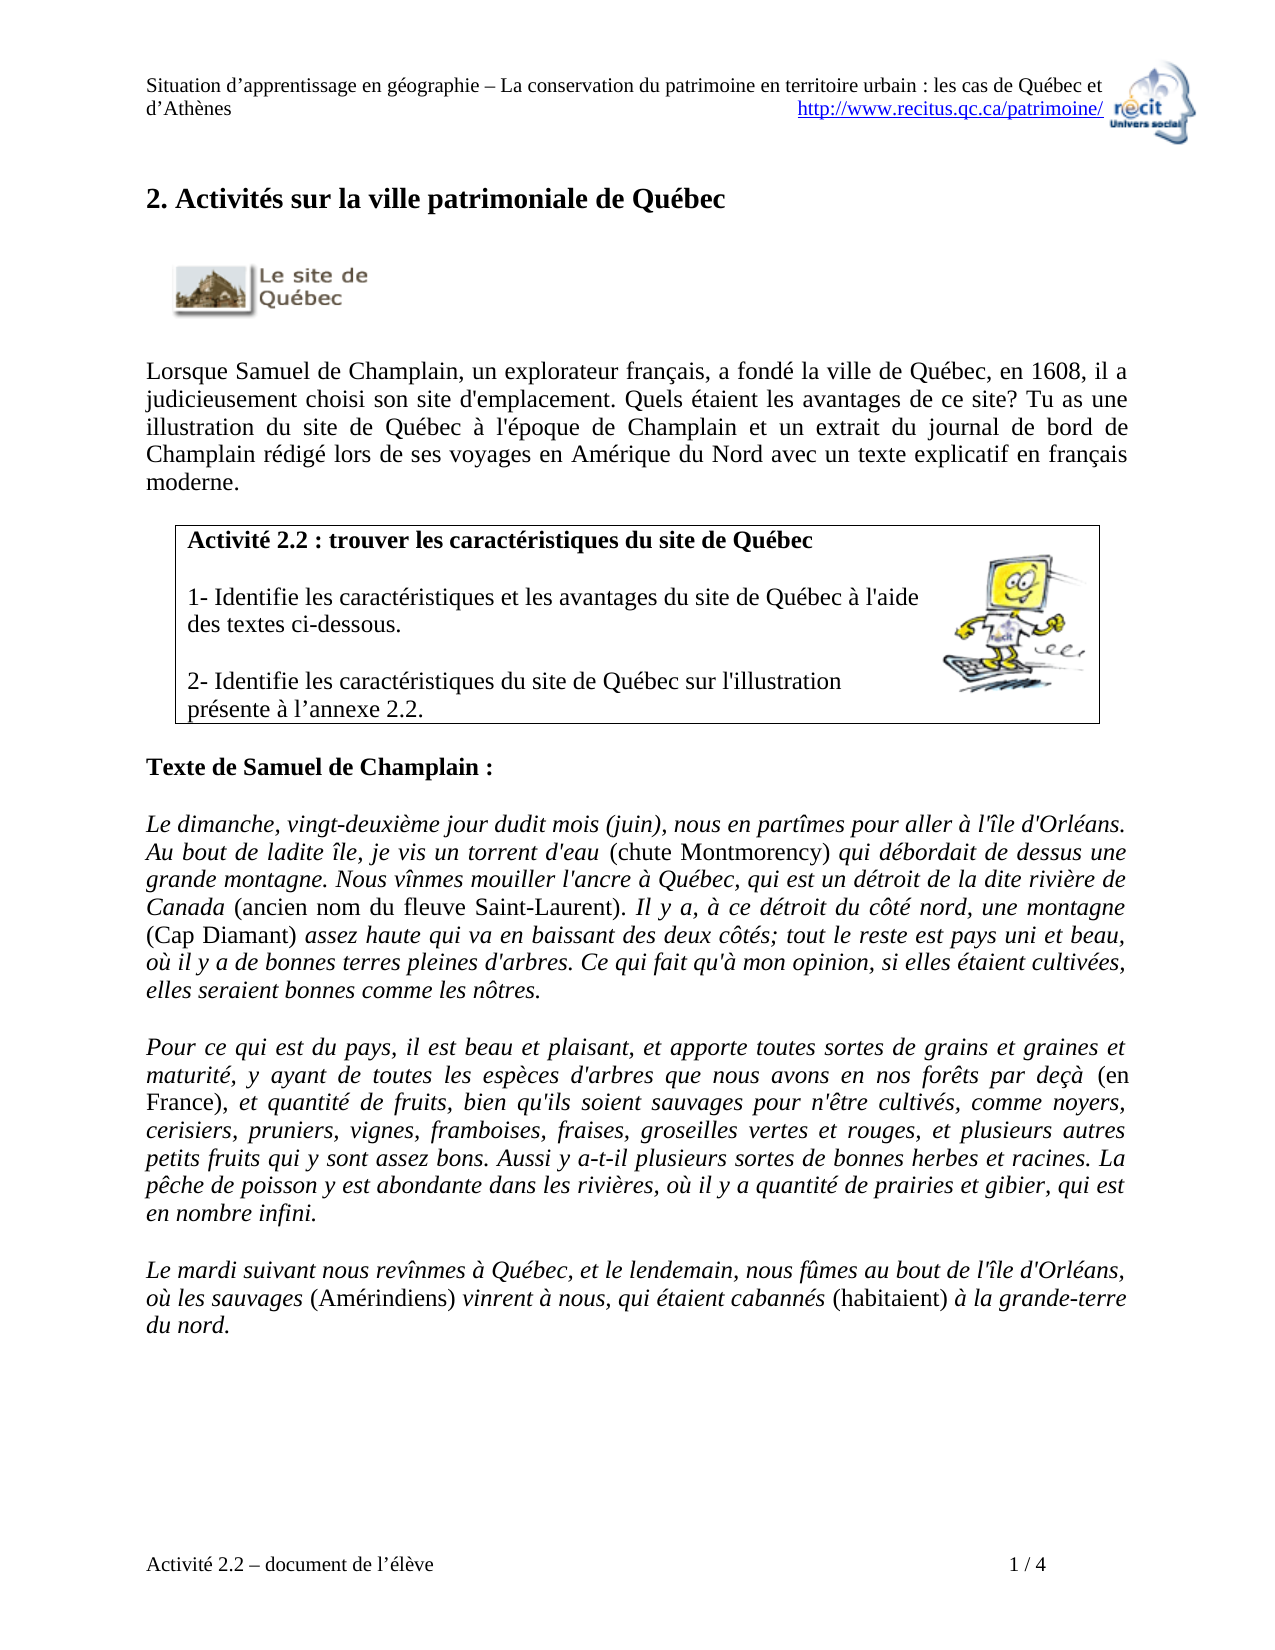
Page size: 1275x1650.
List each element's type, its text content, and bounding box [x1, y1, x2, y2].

table_header Activité 2.2 : trouver les caractéristiques du site de Québec 1- Identifie les caractéristiques et les avantages du site de Québec à l'aide des textes ci-dessous. 2- Identifie les caractéristiques du site de Québec sur l'illustration présente à l’annexe 2.2. [176, 526, 1099, 723]
text Pour ce qui est du pays, il est beau et plaisant, et apporte toutes sortes de grains et graines et maturité, y ayant de toutes les espèces d'arbres que nous avons en nos forêts par deçà (en France), et quantité de fruits, bien qu'ils soient sauvages pour n'être cultivés, comme noyers, cerisiers, pruniers, vignes, framboises, fraises, groseilles vertes et rouges, et plusieurs autres petits fruits qui y sont assez bons. Aussi y a-t-il plusieurs sortes de bonnes herbes et racines. La pêche de poisson y est abondante dans les rivières, où il y a quantité de prairies et gibier, qui est en nombre infini. [146, 1033, 1129, 1227]
text Le dimanche, vingt-deuxième jour dudit mois (juin), nous en partîmes pour aller à l'île d'Orléans. Au bout de ladite île, je vis un torrent d'eau (chute Montmorency) qui débordait de dessus une grande montagne. Nous vînmes mouiller l'ancre à Québec, qui est un détroit de la dite rivière de Canada (ancien nom du fleuve Saint-Laurent). Il y a, à ce détroit du côté nord, une montagne (Cap Diamant) assez haute qui va en baissant des deux côtés; tout le reste est pays uni et beau, où il y a de bonnes terres pleines d'arbres. Ce qui fait qu'à mon opinion, si elles étaient cultivées, elles seraient bonnes comme les nôtres. [146, 810, 1129, 1004]
text Texte de Samuel de Champlain : [146, 753, 1129, 781]
text 2. Activités sur la ville patrimoniale de Québec [146, 182, 1129, 214]
text Lorsque Samuel de Champlain, un explorateur français, a fondé la ville de Québec, en 1608, il a judicieusement choisi son site d'emplacement. Quels étaient les avantages de ce site? Tu as une illustration du site de Québec à l'époque de Champlain et un extrait du journal de bord de Champlain rédigé lors de ses voyages en Amérique du Nord avec un texte explicatif en français moderne. [146, 357, 1129, 496]
picture [1105, 57, 1197, 146]
text Le mardi suivant nous revînmes à Québec, et le lendemain, nous fûmes au bout de l'île d'Orléans, où les sauvages (Amérindiens) vinrent à nous, qui étaient cabannés (habitaient) à la grande-terre du nord. [146, 1256, 1129, 1339]
picture [941, 554, 1087, 694]
picture [162, 252, 473, 319]
